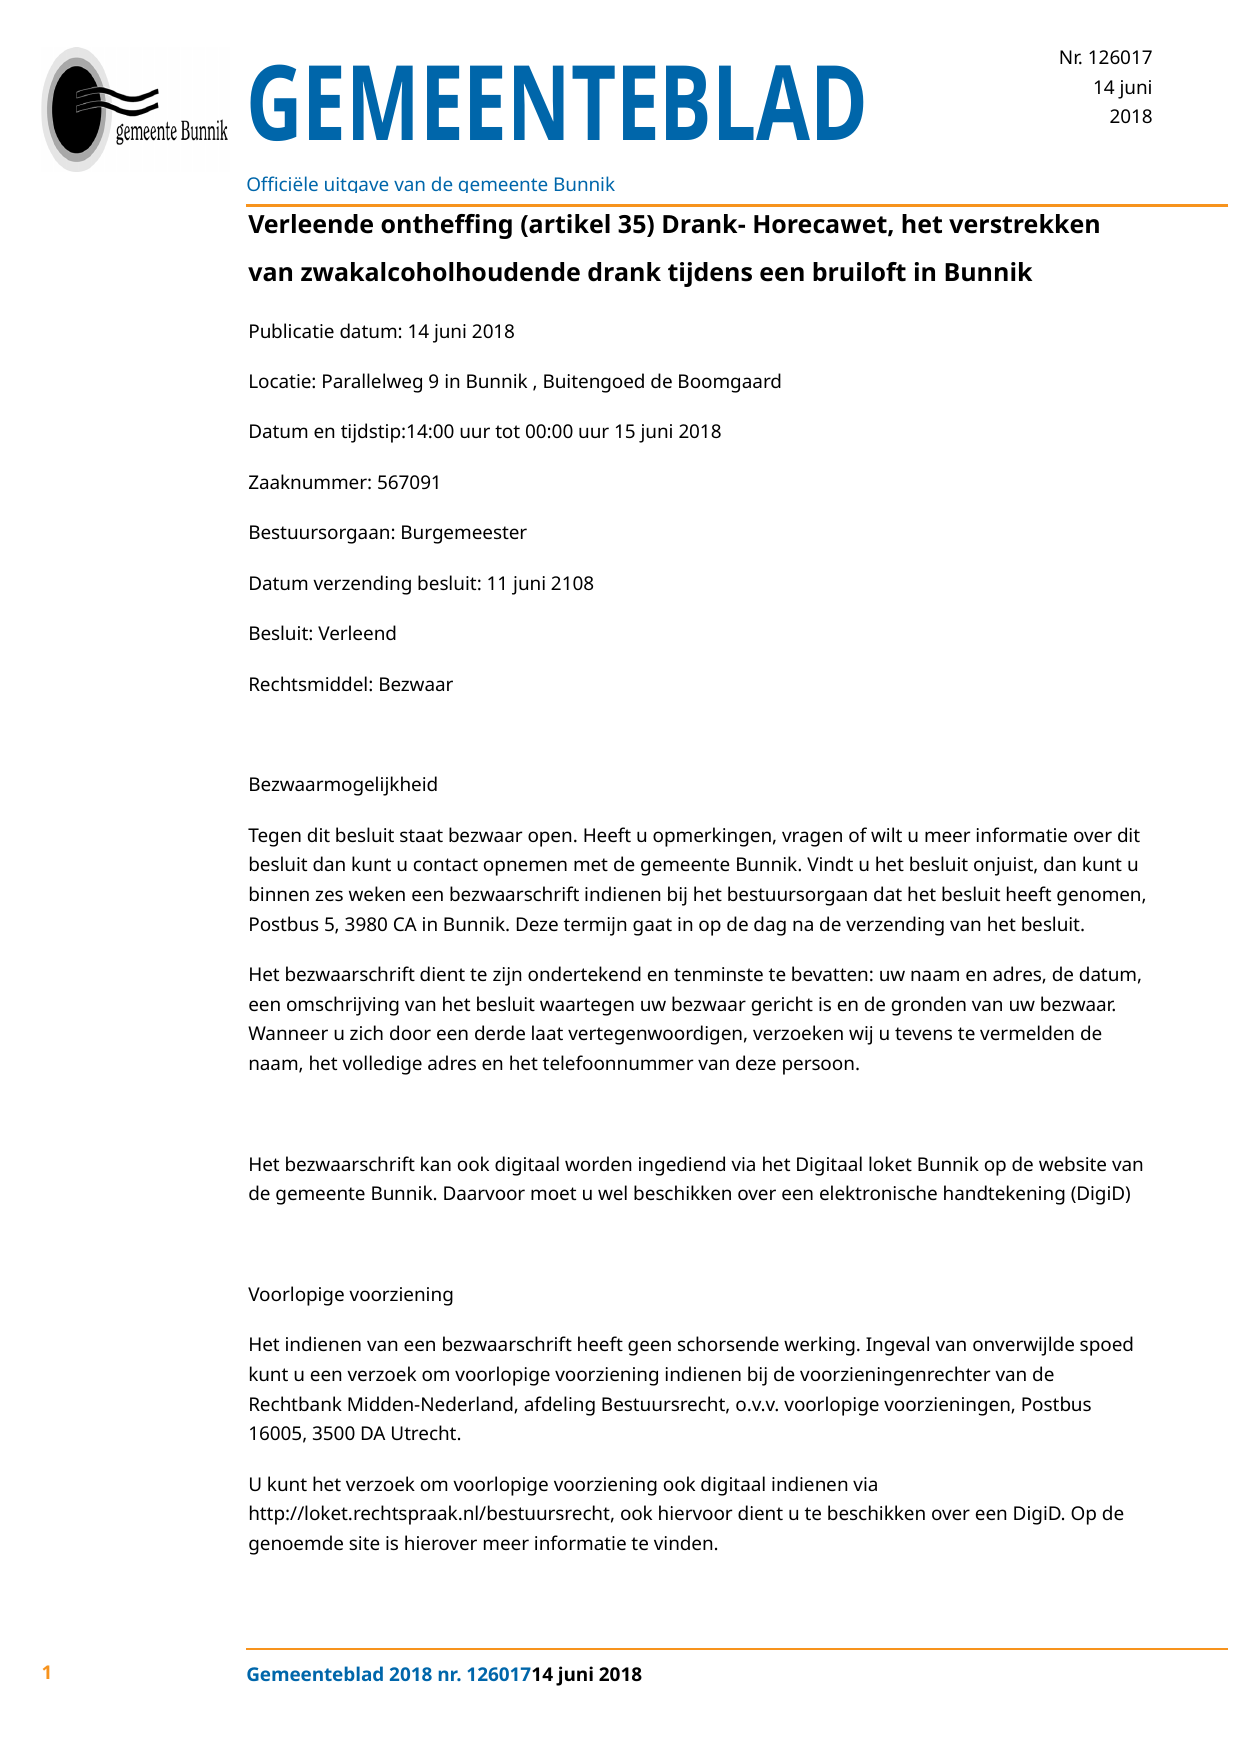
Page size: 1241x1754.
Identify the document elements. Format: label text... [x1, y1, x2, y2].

text Datum verzending besluit: 11 juni 2108 [248, 570, 1152, 596]
text Publicatie datum: 14 juni 2018 [248, 318, 1152, 344]
text Het bezwaarschrift kan ook digitaal worden ingediend via het Digitaal loket Bunnik op de website van de gemeente Bunnik. Daarvoor moet u wel beschikken over een elektronische handtekening (DigiD) [248, 1151, 1152, 1206]
text Locatie: Parallelweg 9 in Bunnik , Buitengoed de Boomgaard [248, 368, 1152, 394]
text Besluit: Verleend [248, 620, 1152, 646]
text Datum en tijdstip:14:00 uur tot 00:00 uur 15 juni 2018 [248, 419, 1152, 444]
text Bestuursorgaan: Burgemeester [248, 519, 1152, 545]
text Verleende ontheffing (artikel 35) Drank- Horecawet, het verstrekken van zwakalcoholhoudende drank tijdens een bruiloft in Bunnik [248, 207, 1152, 288]
text Zaaknummer: 567091 [248, 469, 1152, 495]
text Het indienen van een bezwaarschrift heeft geen schorsende werking. Ingeval van onverwijlde spoed kunt u een verzoek om voorlopige voorziening indienen bij de voorzieningenrechter van de Rechtbank Midden-Nederland, afdeling Bestuursrecht, o.v.v. voorlopige voorzieningen, Postbus 16005, 3500 DA Utrecht. [248, 1332, 1152, 1446]
text Voorlopige voorziening [248, 1281, 1152, 1307]
text Rechtsmiddel: Bezwaar [248, 671, 1152, 697]
text Het bezwaarschrift dient te zijn ondertekend en tenminste te bevatten: uw naam en adres, de datum, een omschrijving van het besluit waartegen uw bezwaar gericht is en de gronden van uw bezwaar. Wanneer u zich door een derde laat vertegenwoordigen, verzoeken wij u tevens te vermelden de naam, het volledige adres en het telefoonnummer van deze persoon. [248, 961, 1152, 1076]
text U kunt het verzoek om voorlopige voorziening ook digitaal indienen via http://loket.rechtspraak.nl/bestuursrecht, ook hiervoor dient u te beschikken over een DigiD. Op de genoemde site is hierover meer informatie te vinden. [248, 1471, 1152, 1556]
text Tegen dit besluit staat bezwaar open. Heeft u opmerkingen, vragen of wilt u meer informatie over dit besluit dan kunt u contact opnemen met de gemeente Bunnik. Vindt u het besluit onjuist, dan kunt u binnen zes weken een bezwaarschrift indienen bij het bestuursorgaan dat het besluit heeft genomen, Postbus 5, 3980 CA in Bunnik. Deze termijn gaat in op de dag na de verzending van het besluit. [248, 822, 1152, 937]
text Bezwaarmogelijkheid [248, 772, 1152, 797]
picture [41, 47, 231, 172]
